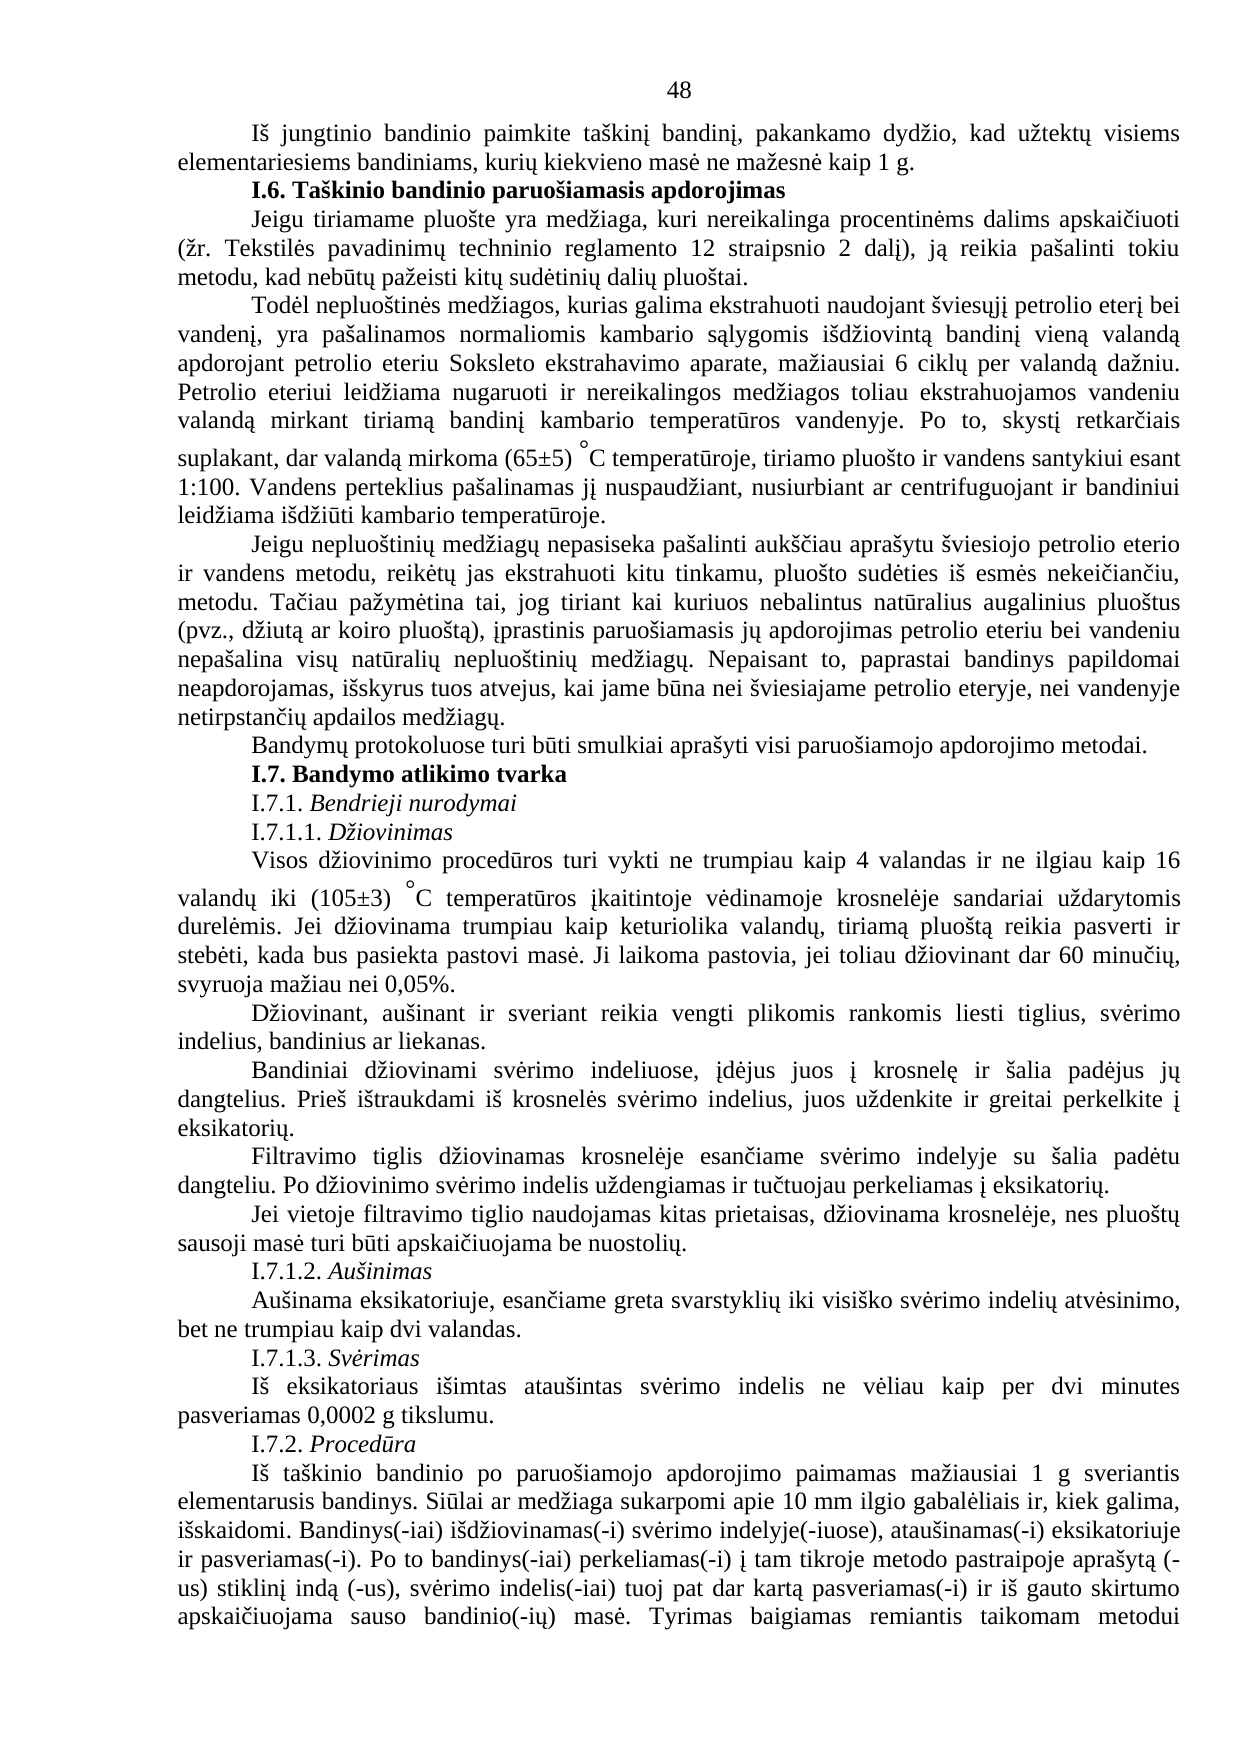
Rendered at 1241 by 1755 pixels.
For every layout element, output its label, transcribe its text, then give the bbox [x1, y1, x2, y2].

text Todėl nepluoštinės medžiagos, kurias galima ekstrahuoti naudojant šviesųjį petrolio eterį bei vandenį, yra pašalinamos normaliomis kambario sąlygomis išdžiovintą bandinį vieną valandą apdorojant petrolio eteriu Soksleto ekstrahavimo aparate, mažiausiai 6 ciklų per valandą dažniu. Petrolio eteriui leidžiama nugaruoti ir nereikalingos medžiagos toliau ekstrahuojamos vandeniu valandą mirkant tiriamą bandinį kambario temperatūros vandenyje. Po to, skystį retkarčiais suplakant, dar valandą mirkoma (65±5) °C temperatūroje, tiriamo pluošto ir vandens santykiui esant 1:100. Vandens perteklius pašalinamas jį nuspaudžiant, nusiurbiant ar centrifuguojant ir bandiniui leidžiama išdžiūti kambario temperatūroje. [177, 291, 1181, 529]
text I.7.1.1. Džiovinimas [177, 817, 1181, 845]
text Bandiniai džiovinami svėrimo indeliuose, įdėjus juos į krosnelę ir šalia padėjus jų dangtelius. Prieš ištraukdami iš krosnelės svėrimo indelius, juos uždenkite ir greitai perkelkite į eksikatorių. [177, 1055, 1181, 1141]
text I.7. Bandymo atlikimo tvarka [177, 759, 1181, 788]
text Jeigu nepluoštinių medžiagų nepasiseka pašalinti aukščiau aprašytu šviesiojo petrolio eterio ir vandens metodu, reikėtų jas ekstrahuoti kitu tinkamu, pluošto sudėties iš esmės nekeičiančiu, metodu. Tačiau pažymėtina tai, jog tiriant kai kuriuos nebalintus natūralius augalinius pluoštus (pvz., džiutą ar koiro pluoštą), įprastinis paruošiamasis jų apdorojimas petrolio eteriu bei vandeniu nepašalina visų natūralių nepluoštinių medžiagų. Nepaisant to, paprastai bandinys papildomai neapdorojamas, išskyrus tuos atvejus, kai jame būna nei šviesiajame petrolio eteryje, nei vandenyje netirpstančių apdailos medžiagų. [177, 529, 1181, 730]
text Džiovinant, aušinant ir sveriant reikia vengti plikomis rankomis liesti tiglius, svėrimo indelius, bandinius ar liekanas. [177, 998, 1181, 1055]
text Filtravimo tiglis džiovinamas krosnelėje esančiame svėrimo indelyje su šalia padėtu dangteliu. Po džiovinimo svėrimo indelis uždengiamas ir tučtuojau perkeliamas į eksikatorių. [177, 1141, 1181, 1199]
text Jei vietoje filtravimo tiglio naudojamas kitas prietaisas, džiovinama krosnelėje, nes pluoštų sausoji masė turi būti apskaičiuojama be nuostolių. [177, 1199, 1181, 1256]
text Iš jungtinio bandinio paimkite taškinį bandinį, pakankamo dydžio, kad užtektų visiems elementariesiems bandiniams, kurių kiekvieno masė ne mažesnė kaip 1 g. [177, 118, 1181, 176]
text I.6. Taškinio bandinio paruošiamasis apdorojimas [177, 176, 1181, 204]
text I.7.1.2. Aušinimas [177, 1256, 1181, 1285]
text I.7.1. Bendrieji nurodymai [177, 788, 1181, 817]
text Jeigu tiriamame pluošte yra medžiaga, kuri nereikalinga procentinėms dalims apskaičiuoti (žr. Tekstilės pavadinimų techninio reglamento 12 straipsnio 2 dalį), ją reikia pašalinti tokiu metodu, kad nebūtų pažeisti kitų sudėtinių dalių pluoštai. [177, 204, 1181, 291]
text I.7.2. Procedūra [177, 1429, 1181, 1458]
text Visos džiovinimo procedūros turi vykti ne trumpiau kaip 4 valandas ir ne ilgiau kaip 16 valandų iki (105±3) °C temperatūros įkaitintoje vėdinamoje krosnelėje sandariai uždarytomis durelėmis. Jei džiovinama trumpiau kaip keturiolika valandų, tiriamą pluoštą reikia pasverti ir stebėti, kada bus pasiekta pastovi masė. Ji laikoma pastovia, jei toliau džiovinant dar 60 minučių, svyruoja mažiau nei 0,05%. [177, 845, 1181, 998]
text Iš eksikatoriaus išimtas ataušintas svėrimo indelis ne vėliau kaip per dvi minutes pasveriamas 0,0002 g tikslumu. [177, 1371, 1181, 1429]
text Aušinama eksikatoriuje, esančiame greta svarstyklių iki visiško svėrimo indelių atvėsinimo, bet ne trumpiau kaip dvi valandas. [177, 1285, 1181, 1343]
text Bandymų protokoluose turi būti smulkiai aprašyti visi paruošiamojo apdorojimo metodai. [177, 730, 1181, 759]
text Iš taškinio bandinio po paruošiamojo apdorojimo paimamas mažiausiai 1 g sveriantis elementarusis bandinys. Siūlai ar medžiaga sukarpomi apie 10 mm ilgio gabalėliais ir, kiek galima, išskaidomi. Bandinys(-iai) išdžiovinamas(-i) svėrimo indelyje(-iuose), ataušinamas(-i) eksikatoriuje ir pasveriamas(-i). Po to bandinys(-iai) perkeliamas(-i) į tam tikroje metodo pastraipoje aprašytą (-us) stiklinį indą (-us), svėrimo indelis(-iai) tuoj pat dar kartą pasveriamas(-i) ir iš gauto skirtumo apskaičiuojama sauso bandinio(-ių) masė. Tyrimas baigiamas remiantis taikomam metodui [177, 1458, 1181, 1630]
text I.7.1.3. Svėrimas [177, 1343, 1181, 1371]
